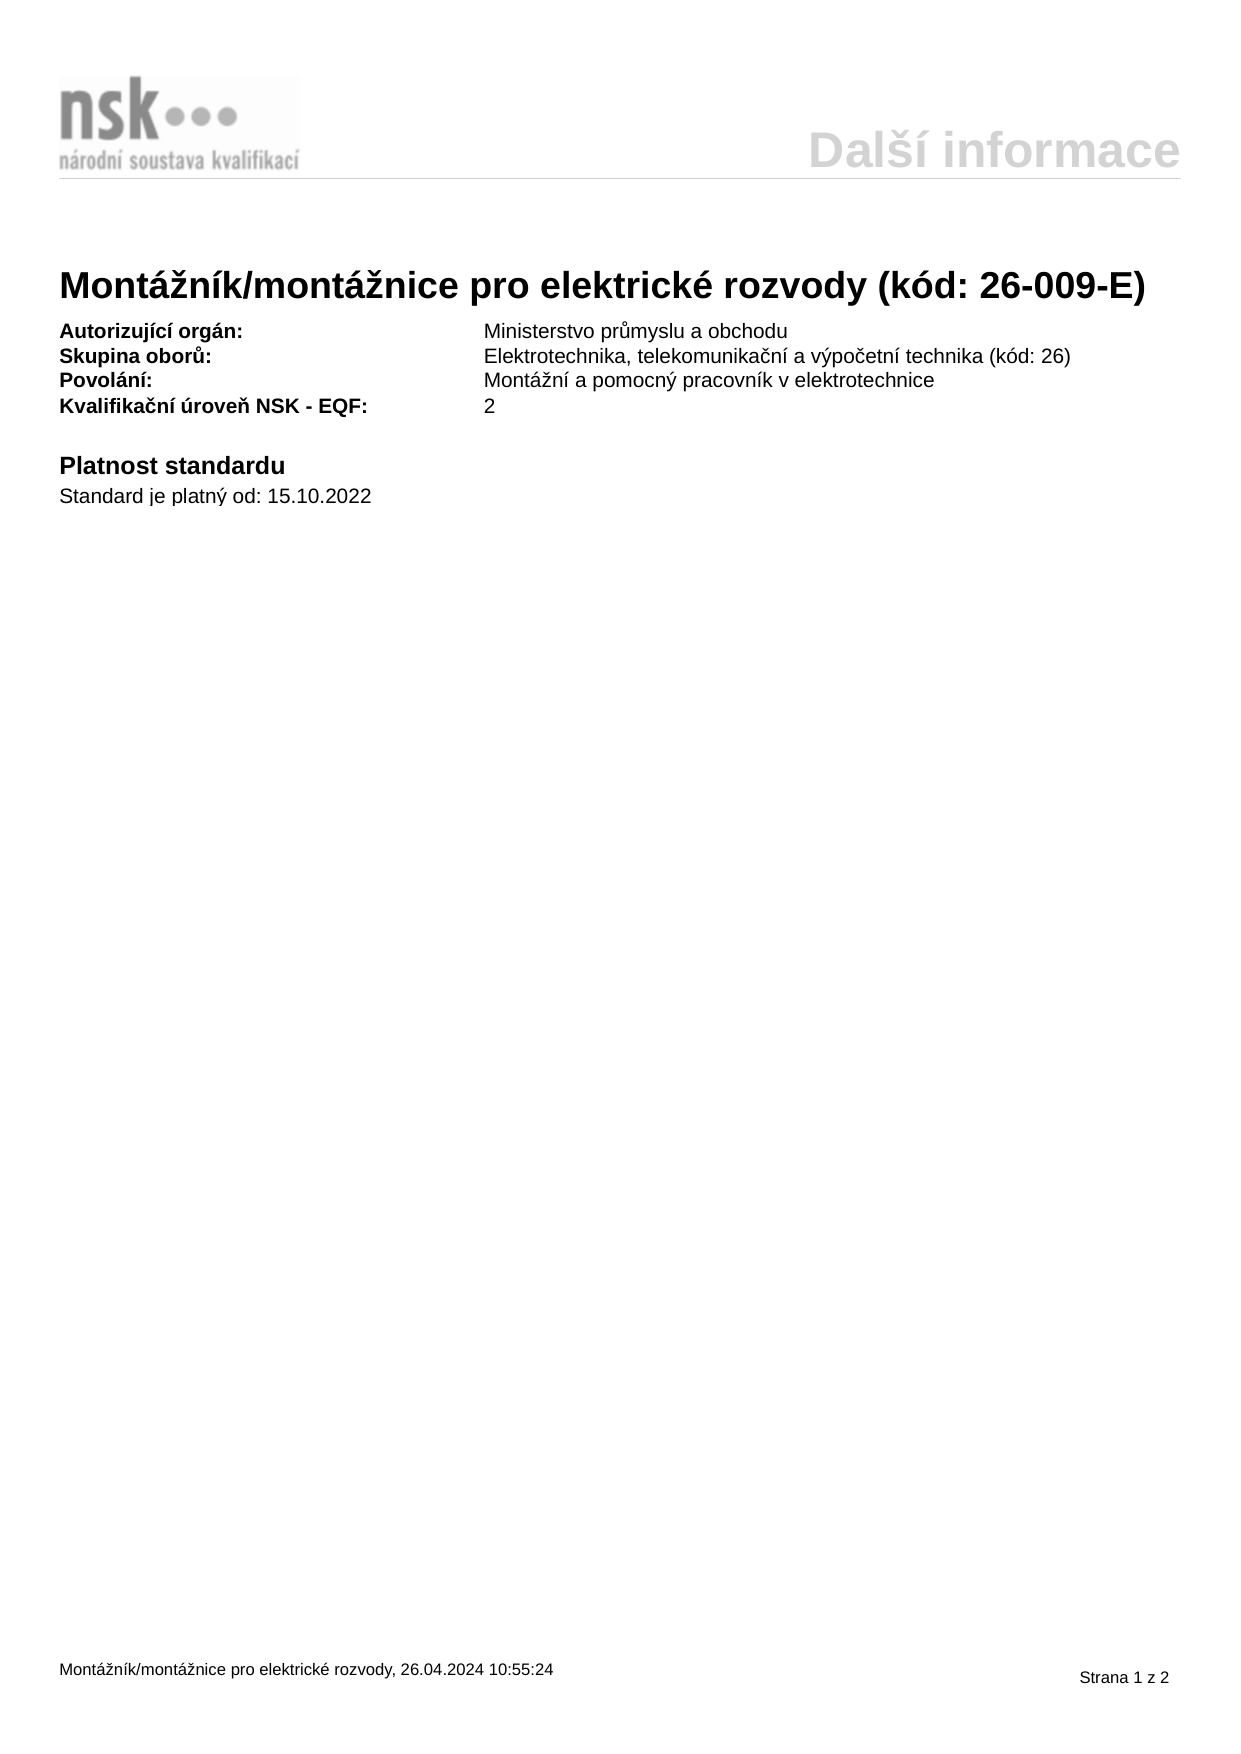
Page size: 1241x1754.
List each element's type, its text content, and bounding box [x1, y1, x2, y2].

table_cell [1169, 506, 1181, 806]
table_cell [484, 418, 620, 447]
table_cell [59, 179, 1181, 196]
table_cell Montážník/montážnice pro elektrické rozvody, 26.04.2024 10:55:24 [59, 1660, 862, 1696]
table_cell Platnost standardu [59, 448, 1181, 483]
table_cell [862, 418, 1169, 447]
table_cell Kvalifikační úroveň NSK - EQF: [59, 394, 483, 417]
table_cell Montážník/montážnice pro elektrické rozvody (kód: 26-009-E) [59, 224, 1181, 307]
table_cell [626, 806, 862, 1106]
table_cell [59, 418, 483, 447]
table_cell Autorizující orgán: [59, 319, 483, 343]
table_cell [484, 806, 620, 1106]
picture [58, 59, 621, 172]
table_cell [620, 506, 626, 806]
table_cell [620, 307, 626, 319]
table_header Další informace [626, 59, 1181, 178]
table_cell 2 [484, 394, 1181, 417]
table_cell [484, 196, 620, 224]
table_cell [862, 506, 1169, 806]
table_cell [862, 196, 1169, 224]
table_cell [1169, 1660, 1181, 1696]
table_cell [862, 1384, 1169, 1659]
table_cell [862, 1106, 1169, 1383]
table_cell [484, 1106, 620, 1383]
table_cell [59, 1106, 483, 1383]
table_cell [626, 196, 862, 224]
table_cell [626, 1106, 862, 1383]
table_header [621, 59, 626, 172]
table_cell [59, 506, 483, 806]
table_cell [620, 196, 626, 224]
table_cell [1169, 806, 1181, 1106]
table_cell [59, 1384, 483, 1659]
table_cell [484, 307, 620, 319]
table_cell Elektrotechnika, telekomunikační a výpočetní technika (kód: 26) [484, 344, 1181, 368]
table_cell [1169, 418, 1181, 447]
table_cell Strana 1 z 2 [862, 1660, 1169, 1696]
table_cell Montážní a pomocný pracovník v elektrotechnice [484, 368, 1181, 393]
table_cell [484, 506, 620, 806]
table_cell [862, 307, 1169, 319]
table_cell Ministerstvo průmyslu a obchodu [484, 319, 1181, 344]
table_cell [620, 1106, 626, 1383]
table_cell [1169, 307, 1181, 319]
table_cell [1169, 1384, 1181, 1659]
table_cell [59, 806, 483, 1106]
table_cell [620, 1384, 626, 1659]
table_cell [626, 418, 862, 447]
table_cell [626, 1384, 862, 1659]
table_cell [862, 806, 1169, 1106]
table_cell Skupina oborů: [59, 344, 483, 368]
table_cell [1169, 1106, 1181, 1383]
table_cell Standard je platný od: 15.10.2022 [59, 484, 1181, 506]
table_cell [626, 506, 862, 806]
table_cell [59, 196, 483, 224]
table_cell [620, 806, 626, 1106]
table_cell [484, 172, 620, 178]
table_cell [1169, 196, 1181, 224]
table_cell [59, 172, 483, 178]
table_cell [59, 307, 483, 319]
table_cell Povolání: [59, 368, 483, 392]
table_cell [620, 418, 626, 447]
table_cell [484, 1384, 620, 1659]
table_cell [626, 307, 862, 319]
